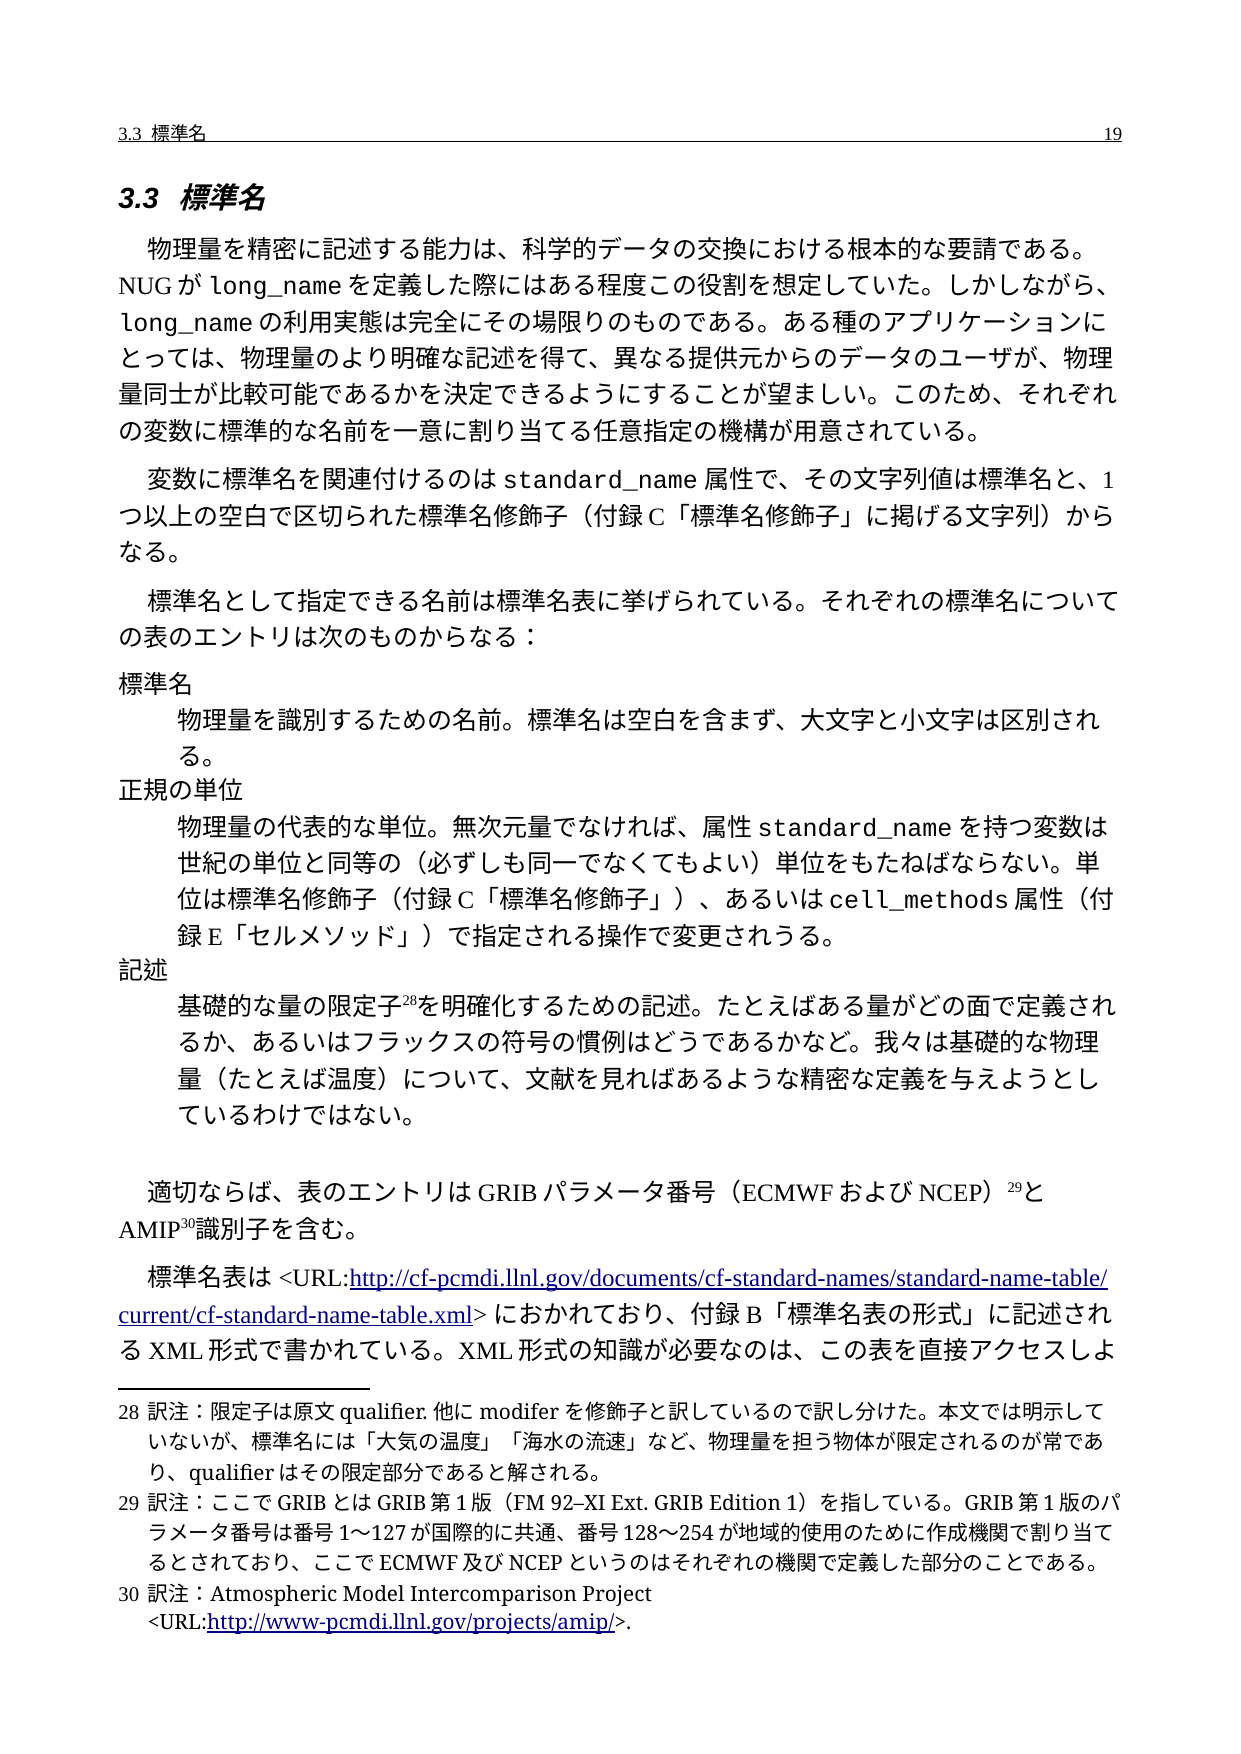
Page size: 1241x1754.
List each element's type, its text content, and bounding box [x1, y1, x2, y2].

list 物理量を識別するための名前。標準名は空白を含まず、大文字と小文字は区別される。 [177, 701, 1122, 773]
text 標準名表は <URL:http://cf-pcmdi.llnl.gov/documents/cf-standard-names/standard-name-table/current/cf-standard-name-table.xml> におかれており、付録B「標準名表の形式」に記述されるXML形式で書かれている。XML形式の知識が必要なのは、この表を直接アクセスしよ [118, 1258, 1122, 1367]
subtitle 標準名 [118, 666, 1122, 701]
list 物理量の代表的な単位。無次元量でなければ、属性standard_name を持つ変数は世紀の単位と同等の（必ずしも同一でなくてもよい）単位をもたねばならない。単位は標準名修飾子（付録C「標準名修飾子」）、あるいはcell_methods属性（付録E「セルメソッド」）で指定される操作で変更されうる。 [177, 807, 1122, 952]
subtitle 記述 [118, 952, 1122, 987]
list 基礎的な量の限定子を明確化するための記述。たとえばある量がどの面で定義されるか、あるいはフラックスの符号の慣例はどうであるかなど。我々は基礎的な物理量（たとえば温度）について、文献を見ればあるような精密な定義を与えようとしているわけではない。 [177, 987, 1122, 1132]
subtitle 正規の単位 [118, 773, 1122, 807]
text 訳注：Atmospheric Model Intercomparison Project <URL:http://www-pcmdi.llnl.gov/projects/amip/>. [118, 1577, 1122, 1636]
subtitle 標準名 [118, 175, 1122, 217]
text 変数に標準名を関連付けるのはstandard_name 属性で、その文字列値は標準名と、1つ以上の空白で区切られた標準名修飾子（付録C「標準名修飾子」に掲げる文字列）からなる。 [118, 460, 1122, 569]
text 物理量を精密に記述する能力は、科学的データの交換における根本的な要請である。NUGがlong_nameを定義した際にはある程度この役割を想定していた。しかしながら、long_nameの利用実態は完全にその場限りのものである。ある種のアプリケーションにとっては、物理量のより明確な記述を得て、異なる提供元からのデータのユーザが、物理量同士が比較可能であるかを決定できるようにすることが望ましい。このため、それぞれの変数に標準的な名前を一意に割り当てる任意指定の機構が用意されている。 [118, 229, 1122, 447]
text 訳注：ここでGRIBとはGRIB第1版（FM 92–XI Ext. GRIB Edition 1）を指している。GRIB第1版のパラメータ番号は番号1～127が国際的に共通、番号128～254が地域的使用のために作成機関で割り当てるとされており、ここでECMWF及びNCEPというのはそれぞれの機関で定義した部分のことである。 [118, 1486, 1122, 1577]
text 標準名として指定できる名前は標準名表に挙げられている。それぞれの標準名についての表のエントリは次のものからなる： [118, 581, 1122, 654]
text 訳注：限定子は原文qualifier. 他に modifer を修飾子と訳しているので訳し分けた。本文では明示していないが、標準名には「大気の温度」「海水の流速」など、物理量を担う物体が限定されるのが常であり、qualifierはその限定部分であると解される。 [118, 1395, 1122, 1486]
text 適切ならば、表のエントリはGRIBパラメータ番号（ECMWFおよびNCEP）とAMIP識別子を含む。 [118, 1173, 1122, 1245]
